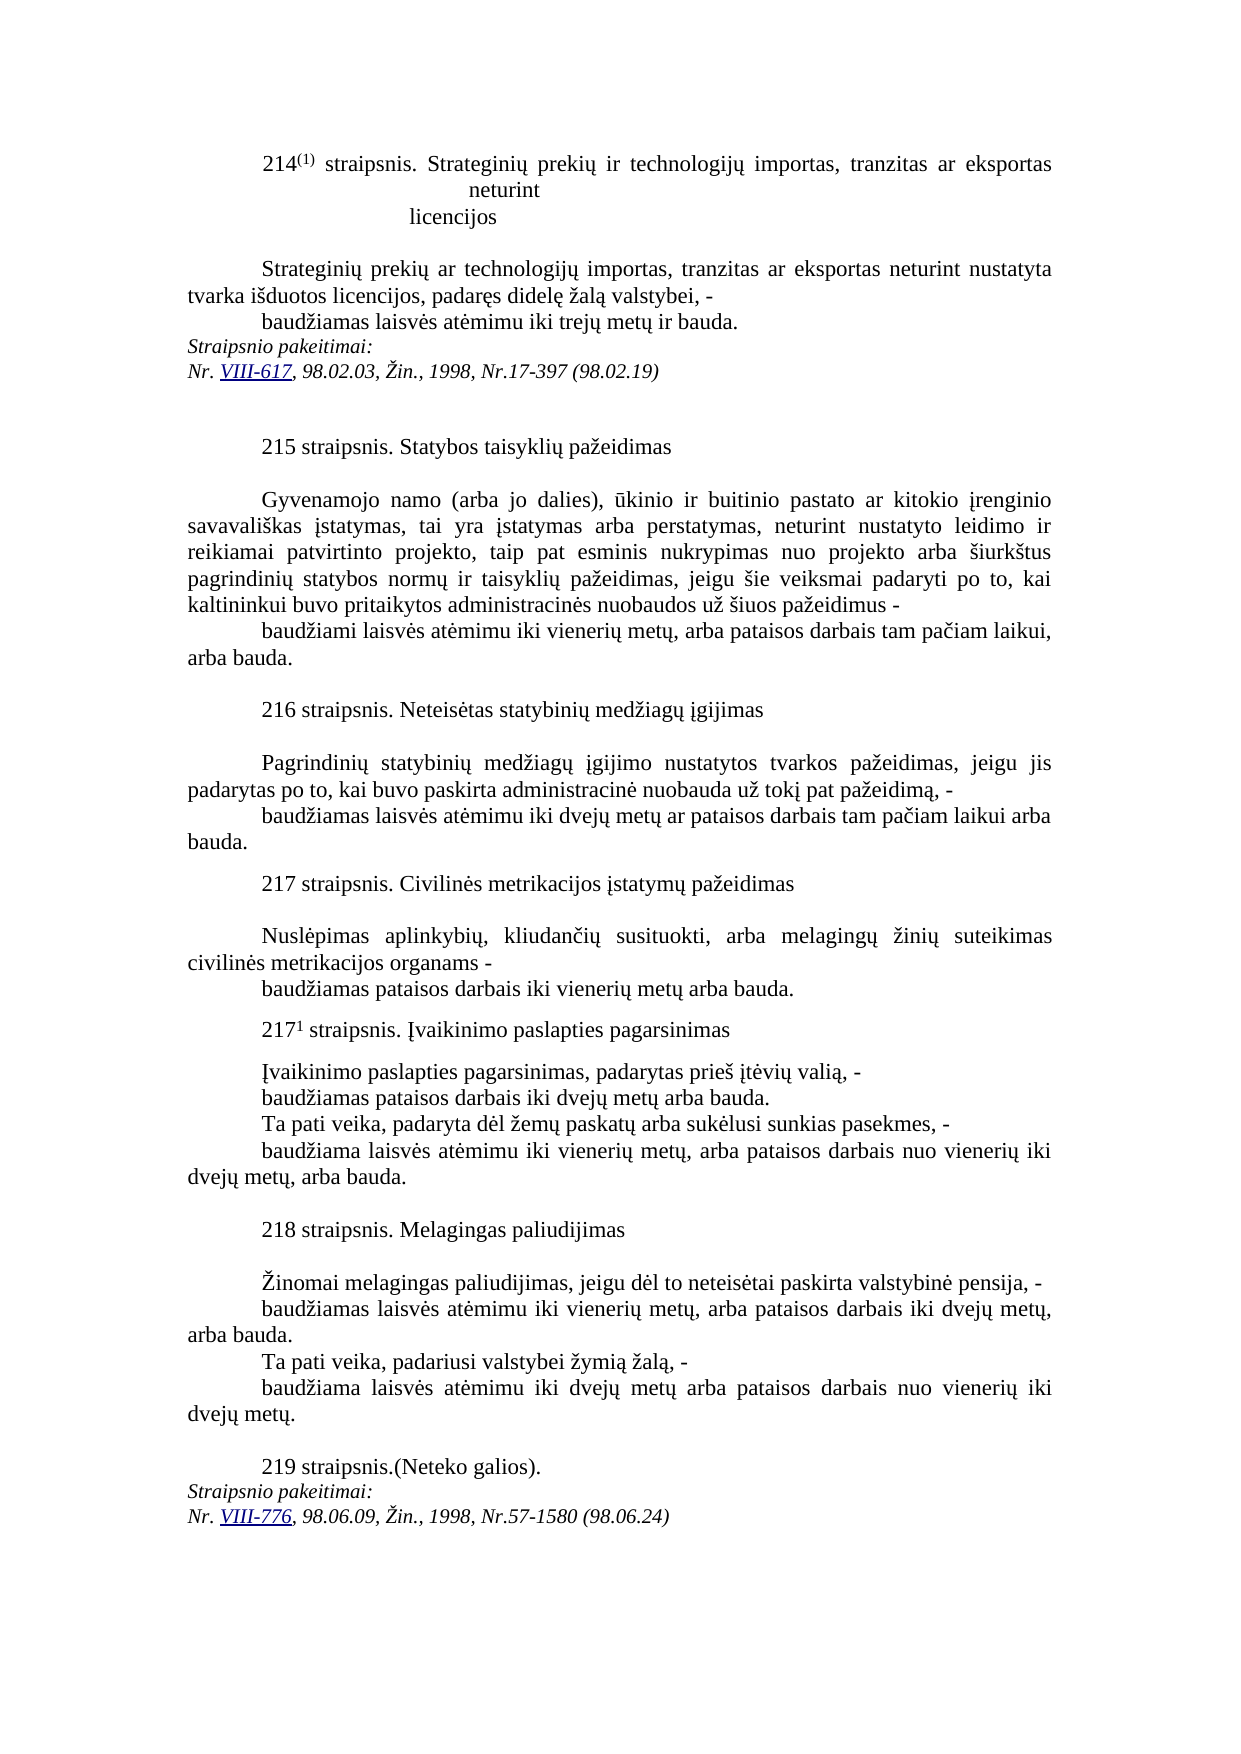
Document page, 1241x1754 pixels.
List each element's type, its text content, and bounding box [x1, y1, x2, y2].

text baudžiamas pataisos darbais iki dvejų metų arba bauda. [187, 1084, 1053, 1111]
text 217 straipsnis. Civilinės metrikacijos įstatymų pažeidimas [261, 870, 1053, 896]
text Straipsnio pakeitimai: [187, 1479, 1053, 1503]
text baudžiama laisvės atėmimu iki dvejų metų arba pataisos darbais nuo vienerių iki dvejų metų. [187, 1374, 1053, 1427]
text baudžiamas laisvės atėmimu iki dvejų metų ar pataisos darbais tam pačiam laikui arba bauda. [187, 802, 1053, 855]
text baudžiamas pataisos darbais iki vienerių metų arba bauda. [187, 975, 1053, 1001]
text baudžiami laisvės atėmimu iki vienerių metų, arba pataisos darbais tam pačiam laikui, arba bauda. [187, 617, 1053, 670]
text Nuslėpimas aplinkybių, kliudančių susituokti, arba melagingų žinių suteikimas civilinės metrikacijos organams - [187, 922, 1053, 975]
text Gyvenamojo namo (arba jo dalies), ūkinio ir buitinio pastato ar kitokio įrenginio savavališkas įstatymas, tai yra įstatymas arba perstatymas, neturint nustatyto leidimo ir reikiamai patvirtinto projekto, taip pat esminis nukrypimas nuo projekto arba šiurkštus pagrindinių statybos normų ir taisyklių pažeidimas, jeigu šie veiksmai padaryti po to, kai kaltininkui buvo pritaikytos administracinės nuobaudos už šiuos pažeidimus - [187, 486, 1053, 617]
text 2171 straipsnis. Įvaikinimo paslapties pagarsinimas [187, 1016, 1053, 1043]
text Nr. VIII-617, 98.02.03, Žin., 1998, Nr.17-397 (98.02.19) [187, 358, 1053, 383]
text 215 straipsnis. Statybos taisyklių pažeidimas [207, 433, 1053, 459]
text baudžiama laisvės atėmimu iki vienerių metų, arba pataisos darbais nuo vienerių iki dvejų metų, arba bauda. [187, 1137, 1053, 1189]
text Ta pati veika, padaryta dėl žemų paskatų arba sukėlusi sunkias pasekmes, - [187, 1111, 1053, 1137]
text 219 straipsnis.(Neteko galios). [206, 1453, 1053, 1479]
text Nr. VIII-776, 98.06.09, Žin., 1998, Nr.57-1580 (98.06.24) [187, 1503, 1053, 1528]
text baudžiamas laisvės atėmimu iki trejų metų ir bauda. [187, 308, 1053, 334]
text Pagrindinių statybinių medžiagų įgijimo nustatytos tvarkos pažeidimas, jeigu jis padarytas po to, kai buvo paskirta administracinė nuobauda už tokį pat pažeidimą, - [187, 749, 1053, 802]
text Įvaikinimo paslapties pagarsinimas, padarytas prieš įtėvių valią, - [187, 1058, 1053, 1084]
text baudžiamas laisvės atėmimu iki vienerių metų, arba pataisos darbais iki dvejų metų, arba bauda. [187, 1295, 1053, 1348]
text Straipsnio pakeitimai: [187, 334, 1053, 358]
text Žinomai melagingas paliudijimas, jeigu dėl to neteisėtai paskirta valstybinė pensija, - [187, 1269, 1053, 1295]
text 214(1) straipsnis. Strateginių prekių ir technologijų importas, tranzitas ar eksportas neturint [262, 150, 1053, 203]
text Ta pati veika, padariusi valstybei žymią žalą, - [205, 1348, 1053, 1374]
text 218 straipsnis. Melagingas paliudijimas [205, 1216, 1053, 1242]
text licencijos [409, 203, 1053, 229]
text 216 straipsnis. Neteisėtas statybinių medžiagų įgijimas [206, 697, 1053, 723]
text Strateginių prekių ar technologijų importas, tranzitas ar eksportas neturint nustatyta tvarka išduotos licencijos, padaręs didelę žalą valstybei, - [187, 255, 1053, 308]
